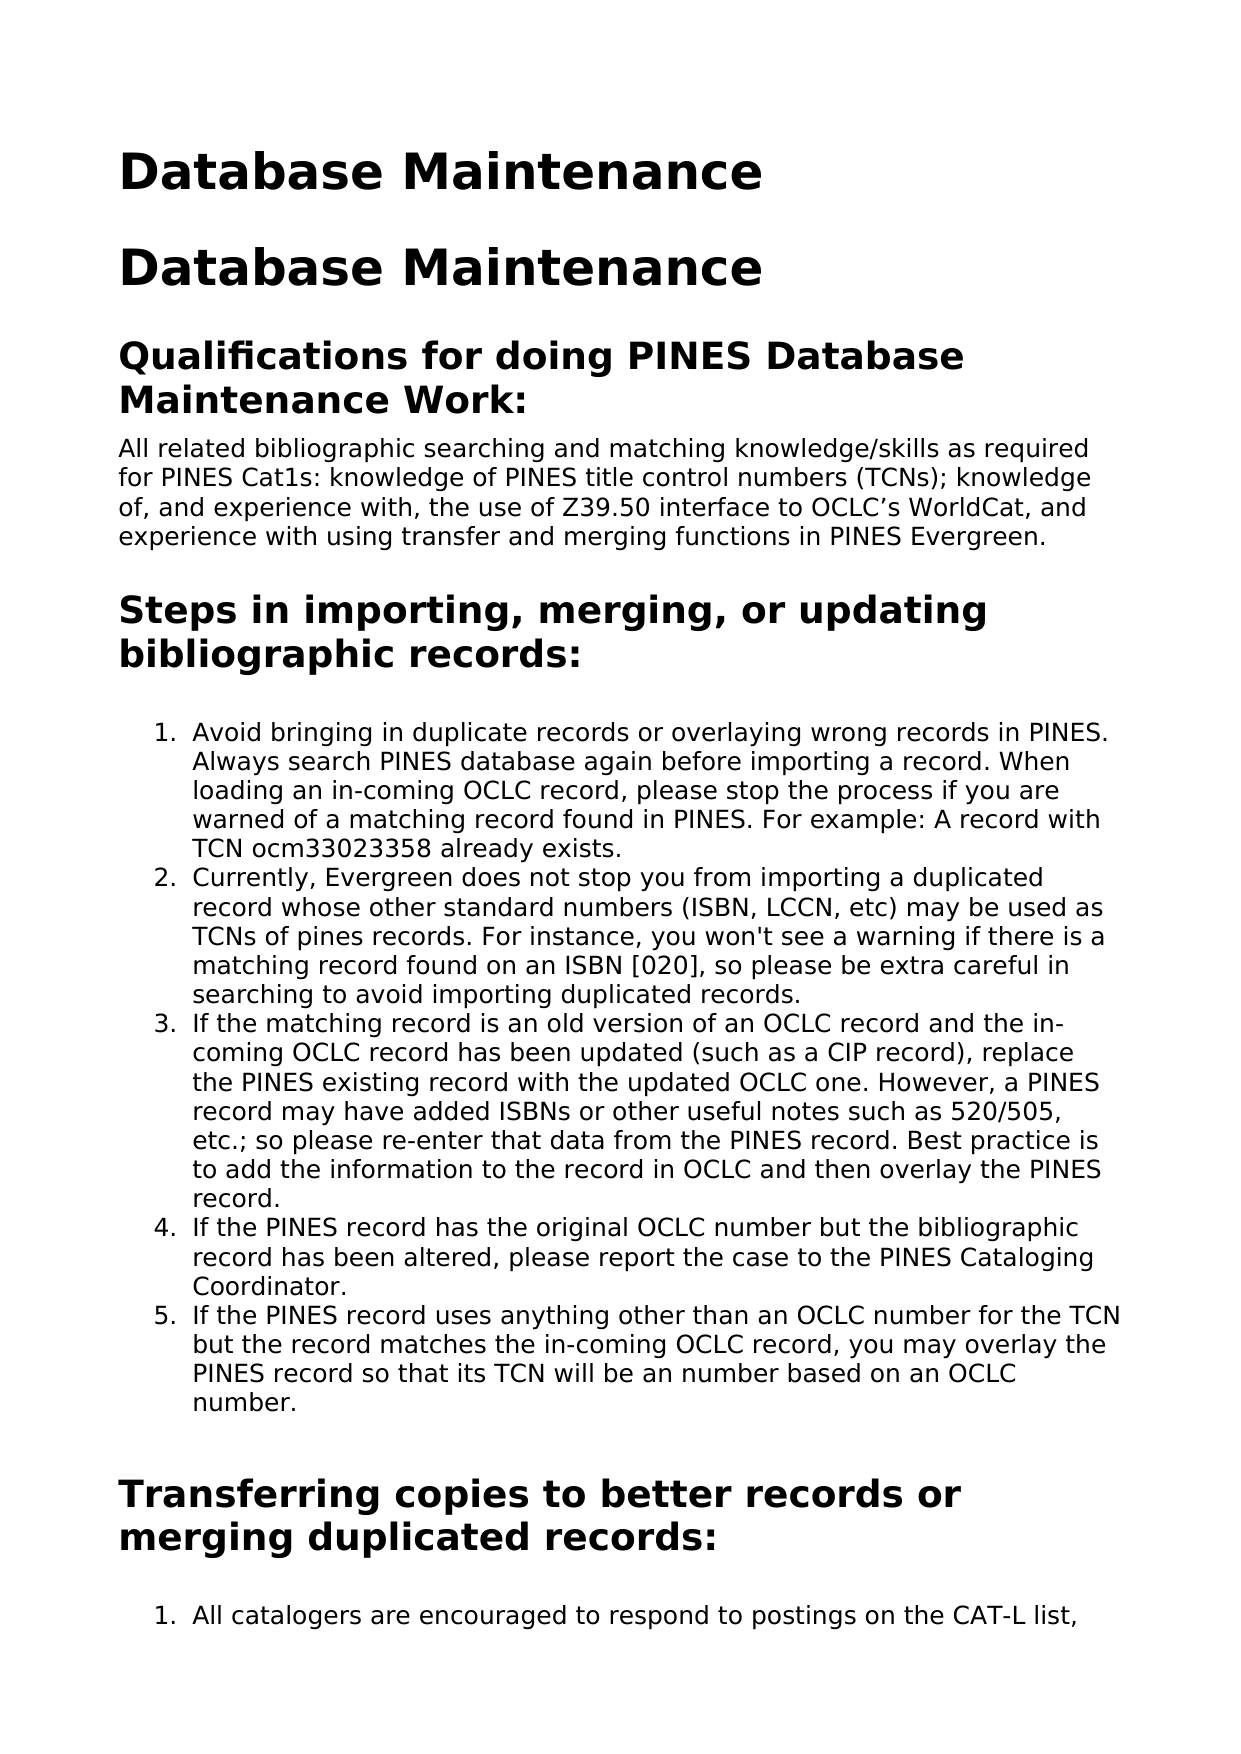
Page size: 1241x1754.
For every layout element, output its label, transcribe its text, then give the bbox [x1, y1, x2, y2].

text All related bibliographic searching and matching knowledge/skills as required for PINES Cat1s: knowledge of PINES title control numbers (TCNs); knowledge of, and experience with, the use of Z39.50 interface to OCLC’s WorldCat, and experience with using transfer and merging functions in PINES Evergreen. [118, 434, 1122, 551]
list If the PINES record uses anything other than an OCLC number for the TCN but the record matches the in-coming OCLC record, you may overlay the PINES record so that its TCN will be an number based on an OCLC number. [177, 1301, 1122, 1418]
list If the matching record is an old version of an OCLC record and the in-coming OCLC record has been updated (such as a CIP record), replace the PINES existing record with the updated OCLC one. However, a PINES record may have added ISBNs or other useful notes such as 520/505, etc.; so please re-enter that data from the PINES record. Best practice is to add the information to the record in OCLC and then overlay the PINES record. [177, 1009, 1122, 1214]
list If the PINES record has the original OCLC number but the bibliographic record has been altered, please report the case to the PINES Cataloging Coordinator. [177, 1214, 1122, 1301]
subtitle Qualifications for doing PINES Database Maintenance Work: [118, 334, 1122, 422]
subtitle Database Maintenance [118, 239, 1122, 297]
subtitle Steps in importing, merging, or updating bibliographic records: [118, 588, 1122, 676]
list All catalogers are encouraged to respond to postings on the CAT-L list, [177, 1602, 1122, 1631]
list Currently, Evergreen does not stop you from importing a duplicated record whose other standard numbers (ISBN, LCCN, etc) may be used as TCNs of pines records. For instance, you won't see a warning if there is a matching record found on an ISBN [020], so please be extra careful in searching to avoid importing duplicated records. [177, 864, 1122, 1009]
subtitle Database Maintenance [118, 143, 1122, 201]
subtitle Transferring copies to better records or merging duplicated records: [118, 1472, 1122, 1559]
list Avoid bringing in duplicate records or overlaying wrong records in PINES. Always search PINES database again before importing a record. When loading an in-coming OCLC record, please stop the process if you are warned of a matching record found in PINES. For example: A record with TCN ocm33023358 already exists. [177, 718, 1122, 864]
